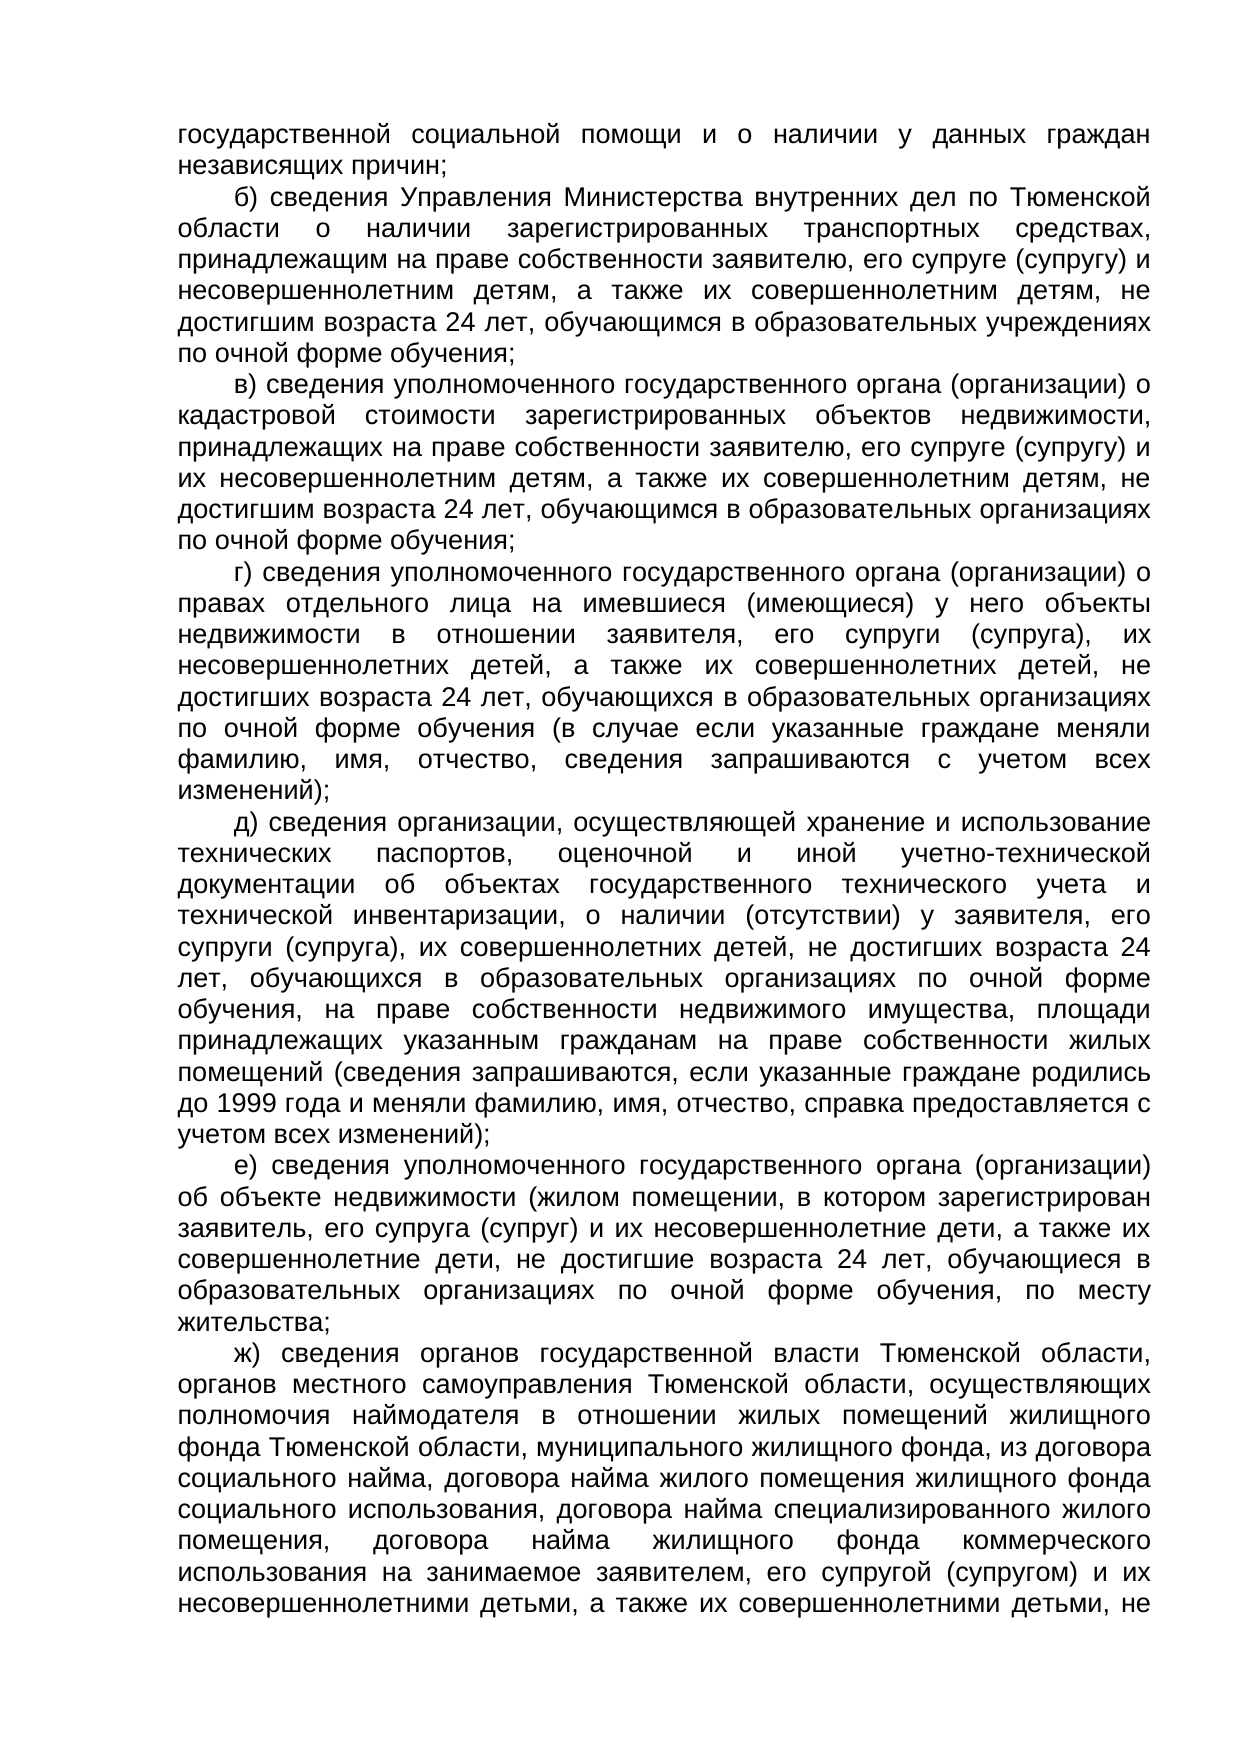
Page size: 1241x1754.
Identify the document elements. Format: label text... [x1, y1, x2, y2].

text ж) сведения органов государственной власти Тюменской области, органов местного самоуправления Тюменской области, осуществляющих полномочия наймодателя в отношении жилых помещений жилищного фонда Тюменской области, муниципального жилищного фонда, из договора социального найма, договора найма жилого помещения жилищного фонда социального использования, договора найма специализированного жилого помещения, договора найма жилищного фонда коммерческого использования на занимаемое заявителем, его супругой (супругом) и их несовершеннолетними детьми, а также их совершеннолетними детьми, не [177, 1337, 1152, 1618]
text г) сведения уполномоченного государственного органа (организации) о правах отдельного лица на имевшиеся (имеющиеся) у него объекты недвижимости в отношении заявителя, его супруги (супруга), их несовершеннолетних детей, а также их совершеннолетних детей, не достигших возраста 24 лет, обучающихся в образовательных организациях по очной форме обучения (в случае если указанные граждане меняли фамилию, имя, отчество, сведения запрашиваются с учетом всех изменений); [177, 556, 1152, 806]
text б) сведения Управления Министерства внутренних дел по Тюменской области о наличии зарегистрированных транспортных средствах, принадлежащим на праве собственности заявителю, его супруге (супругу) и несовершеннолетним детям, а также их совершеннолетним детям, не достигшим возраста 24 лет, обучающимся в образовательных учреждениях по очной форме обучения; [177, 181, 1152, 368]
text е) сведения уполномоченного государственного органа (организации) об объекте недвижимости (жилом помещении, в котором зарегистрирован заявитель, его супруга (супруг) и их несовершеннолетние дети, а также их совершеннолетние дети, не достигшие возраста 24 лет, обучающиеся в образовательных организациях по очной форме обучения, по месту жительства; [177, 1149, 1152, 1337]
text д) сведения организации, осуществляющей хранение и использование технических паспортов, оценочной и иной учетно-технической документации об объектах государственного технического учета и технической инвентаризации, о наличии (отсутствии) у заявителя, его супруги (супруга), их совершеннолетних детей, не достигших возраста 24 лет, обучающихся в образовательных организациях по очной форме обучения, на праве собственности недвижимого имущества, площади принадлежащих указанным гражданам на праве собственности жилых помещений (сведения запрашиваются, если указанные граждане родились до 1999 года и меняли фамилию, имя, отчество, справка предоставляется с учетом всех изменений); [177, 806, 1152, 1149]
text государственной социальной помощи и о наличии у данных граждан независящих причин; [177, 118, 1152, 181]
text в) сведения уполномоченного государственного органа (организации) о кадастровой стоимости зарегистрированных объектов недвижимости, принадлежащих на праве собственности заявителю, его супруге (супругу) и их несовершеннолетним детям, а также их совершеннолетним детям, не достигшим возраста 24 лет, обучающимся в образовательных организациях по очной форме обучения; [177, 368, 1152, 556]
